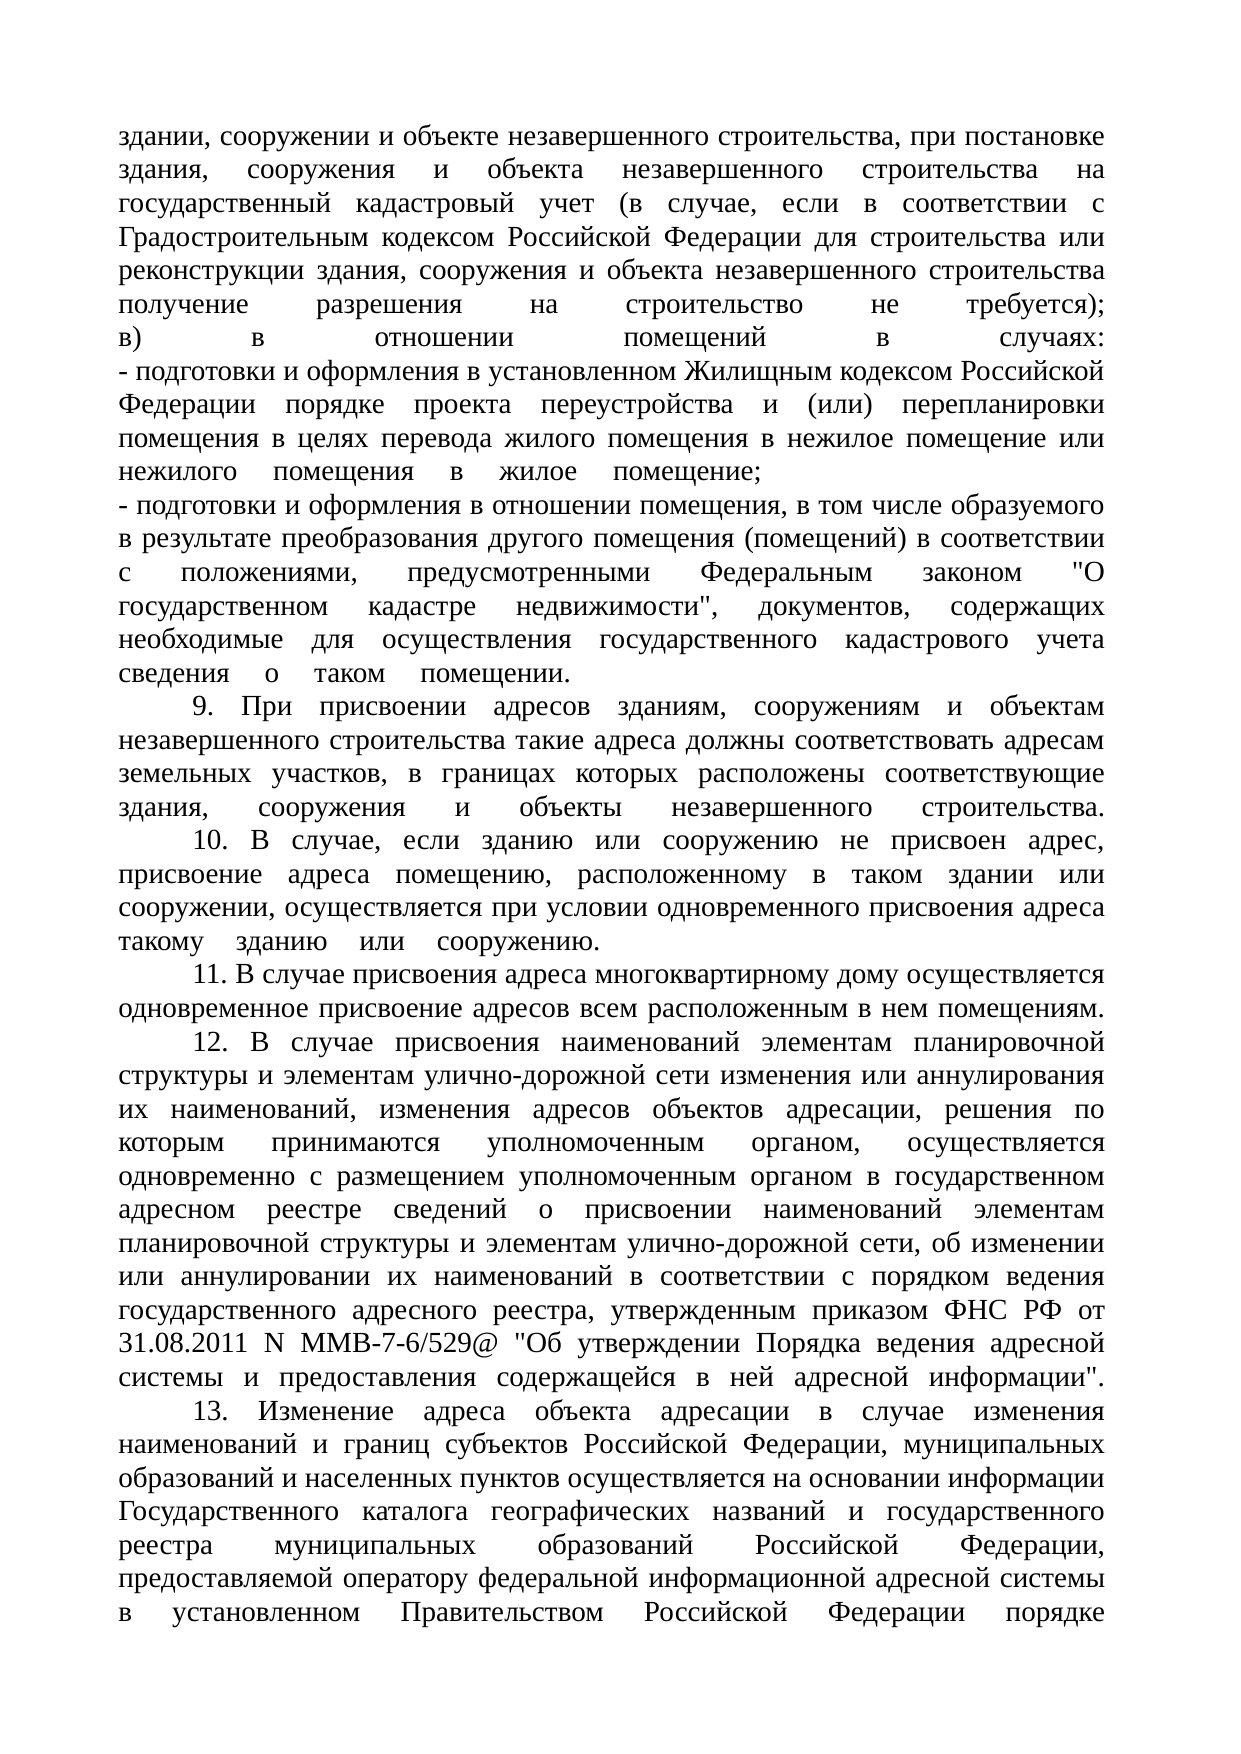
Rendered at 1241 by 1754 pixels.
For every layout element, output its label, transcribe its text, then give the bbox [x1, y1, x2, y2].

text здании, сооружении и объекте незавершенного строительства, при постановке здания, сооружения и объекта незавершенного строительства на государственный кадастровый учет (в случае, если в соответствии с Градостроительным кодексом Российской Федерации для строительства или реконструкции здания, сооружения и объекта незавершенного строительства получение разрешения на строительство не требуется); в) в отношении помещений в случаях: - подготовки и оформления в установленном Жилищным кодексом Российской Федерации порядке проекта переустройства и (или) перепланировки помещения в целях перевода жилого помещения в нежилое помещение или нежилого помещения в жилое помещение; ааааааааааааааааааааа - подготовки и оформления в отношении помещения, в том числе образуемого в результате преобразования другого помещения (помещений) в соответствии с положениями, предусмотренными Федеральным законом "О государственном кадастре недвижимости", документов, содержащих необходимые для осуществления государственного кадастрового учета сведения о таком помещении. пппппппппппппппппппппппппппппппп 9. При присвоении адресов зданиям, сооружениям и объектам незавершенного строительства такие адреса должны соответствовать адресам земельных участков, в границах которых расположены соответствующие здания, сооружения и объекты незавершенного строительства. 10. В случае, если зданию или сооружению не присвоен адрес, присвоение адреса помещению, расположенному в таком здании или сооружении, осуществляется при условии одновременного присвоения адреса такому зданию или сооружению.ааааааааааааааааааааааааааааааааааааааа 11. В случае присвоения адреса многоквартирному дому осуществляется одновременное присвоение адресов всем расположенным в нем помещениям. 12. В случае присвоения наименований элементам планировочной структуры и элементам улично-дорожной сети изменения или аннулирования их наименований, изменения адресов объектов адресации, решения по которым принимаются уполномоченным органом, осуществляется одновременно с размещением уполномоченным органом в государственном адресном реестре сведений о присвоении наименований элементам планировочной структуры и элементам улично-дорожной сети, об изменении или аннулировании их наименований в соответствии с порядком ведения государственного адресного реестра, утвержденным приказом ФНС РФ от 31.08.2011 N ММВ-7-6/529@ "Об утверждении Порядка ведения адресной системы и предоставления содержащейся в ней адресной информации". 13. Изменение адреса объекта адресации в случае изменения наименований и границ субъектов Российской Федерации, муниципальных образований и населенных пунктов осуществляется на основании информации Государственного каталога географических названий и государственного реестра муниципальных образований Российской Федерации, предоставляемой оператору федеральной информационной адресной системы в установленном Правительством Российской Федерации порядке [118, 118, 1106, 1627]
